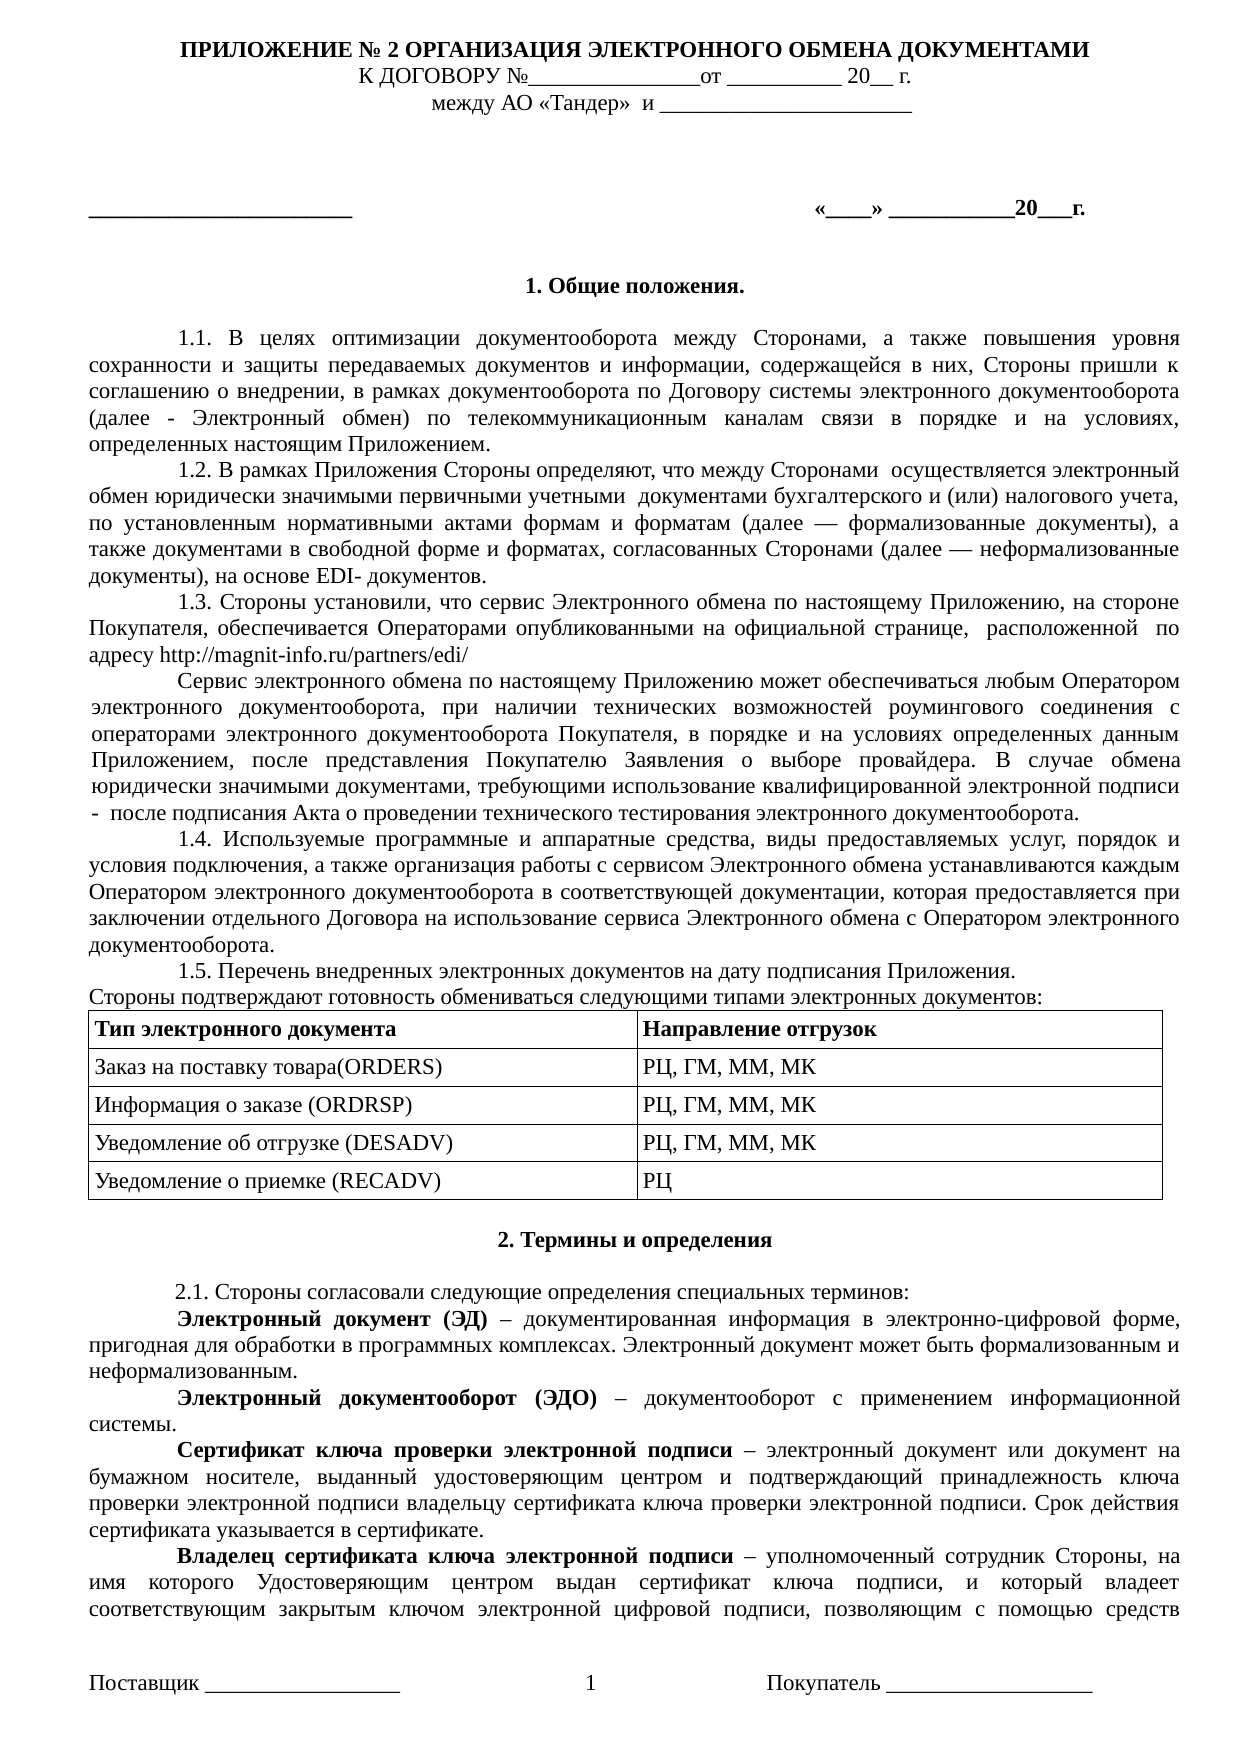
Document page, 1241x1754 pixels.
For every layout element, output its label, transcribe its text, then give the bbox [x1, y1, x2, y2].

text Владелец сертификата ключа электронной подписи – уполномоченный сотрудник Стороны, на имя которого Удостоверяющим центром выдан сертификат ключа подписи, и который владеет соответствующим закрытым ключом электронной цифровой подписи, позволяющим с помощью средств [88, 1542, 1181, 1621]
text 1.5. Перечень внедренных электронных документов на дату подписания Приложения. [88, 957, 1181, 983]
text 1.2. В рамках Приложения Стороны определяют, что между Сторонами осуществляется электронный обмен юридически значимыми первичными учетными документами бухгалтерского и (или) налогового учета, по установленным нормативными актами формам и форматам (далее — формализованные документы), а также документами в свободной форме и форматах, согласованных Сторонами (далее — неформализованные документы), на основе EDI- документов. [88, 456, 1181, 588]
text 2.1. Стороны согласовали следующие определения специальных терминов: [88, 1278, 1181, 1305]
text _______________________ «____» ___________20___г. [88, 194, 1181, 220]
text 1.4. Используемые программные и аппаратные средства, виды предоставляемых услуг, порядок и условия подключения, а также организация работы с сервисом Электронного обмена устанавливаются каждым Оператором электронного документооборота в соответствующей документации, которая предоставляется при заключении отдельного Договора на использование сервиса Электронного обмена с Оператором электронного документооборота. [88, 825, 1181, 957]
table_cell РЦ, ГМ, ММ, МК [638, 1125, 1162, 1161]
text К ДОГОВОРУ №_______________от __________ 20__ г. [88, 62, 1181, 89]
text 1.1. В целях оптимизации документооборота между Сторонами, а также повышения уровня сохранности и защиты передаваемых документов и информации, содержащейся в них, Стороны пришли к соглашению о внедрении, в рамках документооборота по Договору системы электронного документооборота (далее - Электронный обмен) по телекоммуникационным каналам связи в порядке и на условиях, определенных настоящим Приложением. [88, 324, 1181, 456]
table_cell РЦ, ГМ, ММ, МК [638, 1087, 1162, 1123]
table_header Направление отгрузок [638, 1011, 1162, 1048]
table_cell Уведомление об отгрузке (DESADV) [89, 1125, 637, 1161]
text Электронный документ (ЭД) – документированная информация в электронно-цифровой форме, пригодная для обработки в программных комплексах. Электронный документ может быть формализованным и неформализованным. [88, 1305, 1181, 1384]
table_cell Уведомление о приемке (RECADV) [89, 1162, 637, 1199]
table_header Тип электронного документа [89, 1011, 637, 1048]
list Стороны подтверждают готовность обмениваться следующими типами электронных документов: [88, 983, 1181, 1010]
text 1.3. Стороны установили, что сервис Электронного обмена по настоящему Приложению, на стороне Покупателя, обеспечивается Операторами опубликованными на официальной странице, расположенной по адресу http://magnit-info.ru/partners/edi/ [88, 588, 1181, 667]
table_cell РЦ [638, 1162, 1162, 1199]
text Сертификат ключа проверки электронной подписи – электронный документ или документ на бумажном носителе, выданный удостоверяющим центром и подтверждающий принадлежность ключа проверки электронной подписи владельцу сертификата ключа проверки электронной подписи. Срок действия сертификата указывается в сертификате. [88, 1437, 1181, 1542]
text между АО «Тандер» и ______________________ [162, 89, 1181, 115]
text 2. Термины и определения [88, 1226, 1181, 1252]
table_cell РЦ, ГМ, ММ, МК [638, 1049, 1162, 1086]
text 1. Общие положения. [88, 272, 1181, 298]
table_cell Информация о заказе (ORDRSP) [89, 1087, 637, 1123]
text ПРИЛОЖЕНИЕ № 2 ОРГАНИЗАЦИЯ ЭЛЕКТРОННОГО ОБМЕНА ДОКУМЕНТАМИ [88, 36, 1181, 62]
table_cell Заказ на поставку товара(ORDERS) [89, 1049, 637, 1086]
text Электронный документооборот (ЭДО) – документооборот с применением информационной системы. [88, 1384, 1181, 1437]
text Сервис электронного обмена по настоящему Приложению может обеспечиваться любым Оператором электронного документооборота, при наличии технических возможностей роумингового соединения с операторами электронного документооборота Покупателя, в порядке и на условиях определенных данным Приложением, после представления Покупателю Заявления о выборе провайдера. В случае обмена юридически значимыми документами, требующими использование квалифицированной электронной подписи - после подписания Акта о проведении технического тестирования электронного документооборота. [91, 667, 1181, 825]
